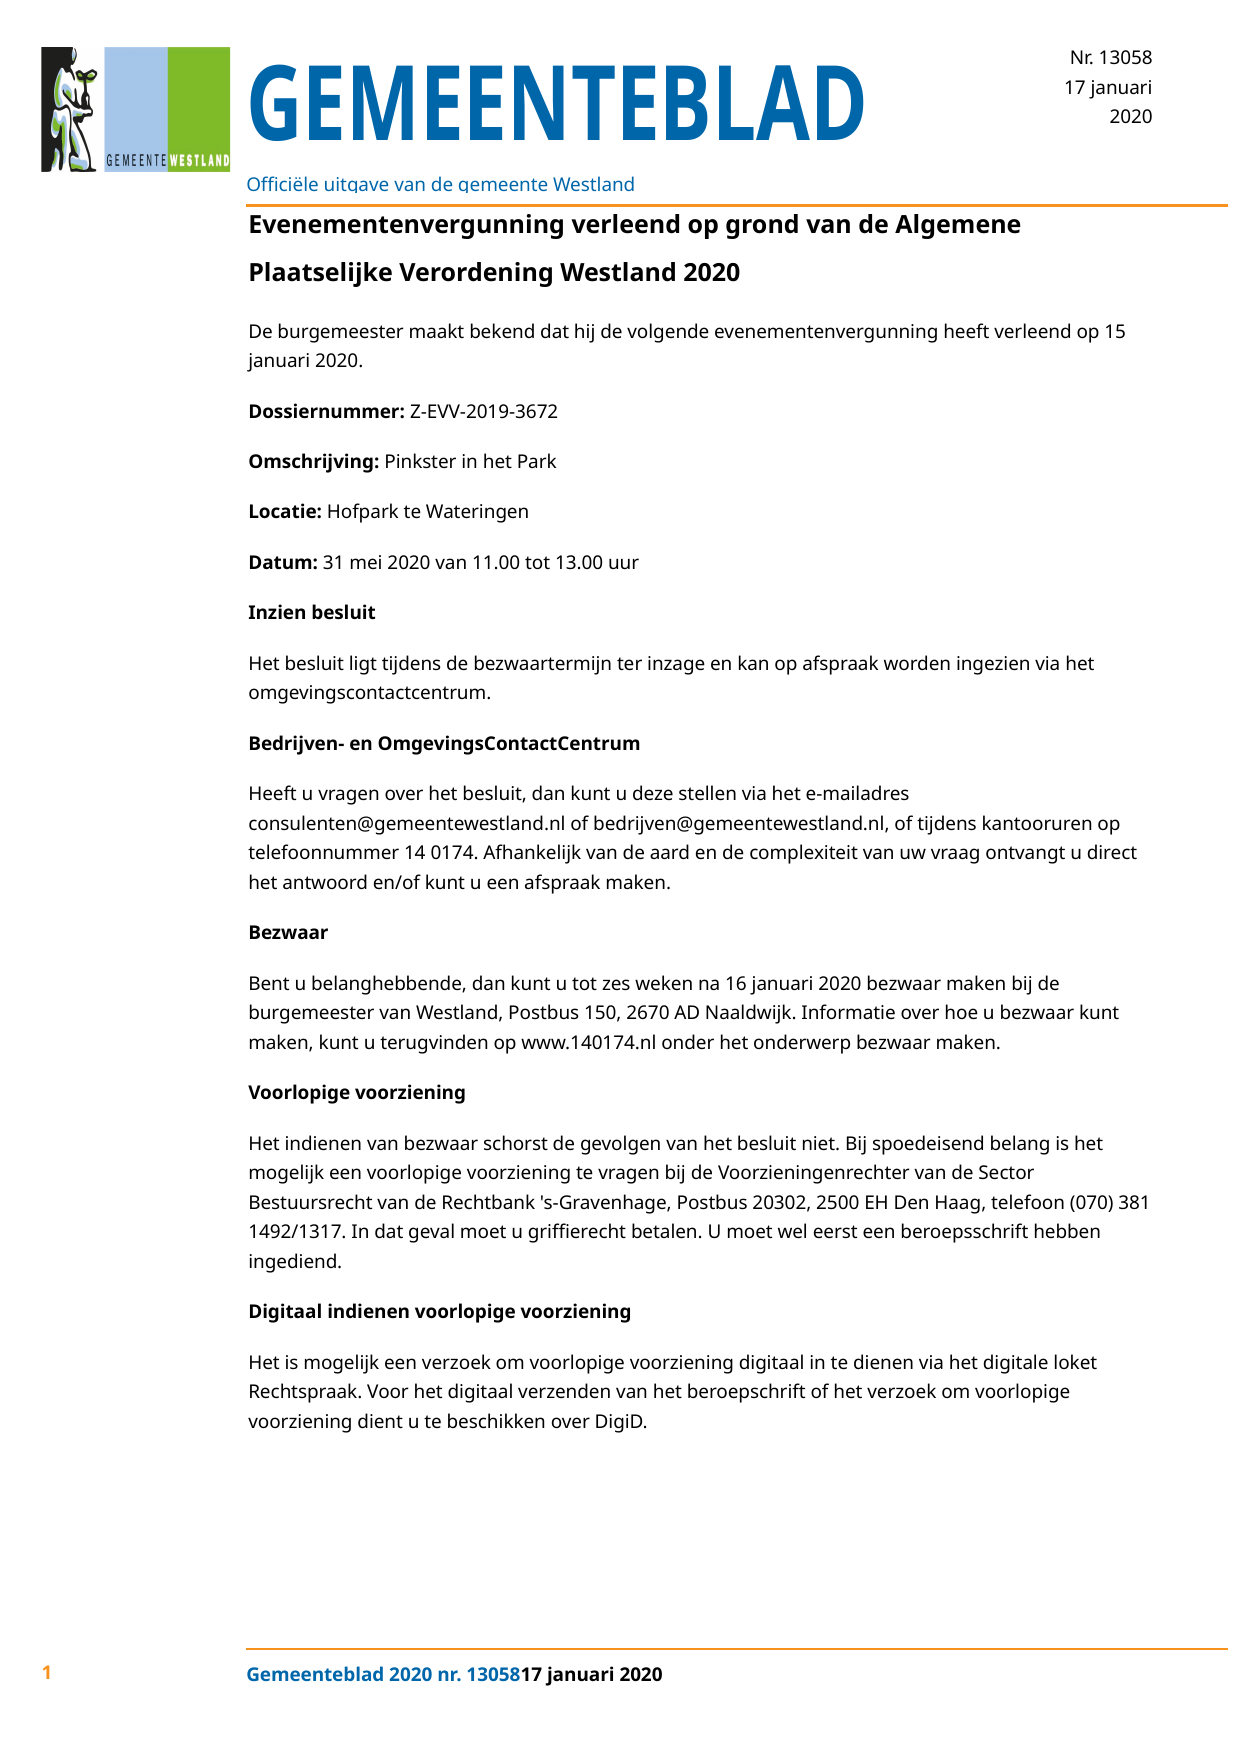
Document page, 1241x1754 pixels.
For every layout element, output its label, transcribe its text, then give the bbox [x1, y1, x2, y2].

text Bezwaar [248, 919, 1152, 945]
picture [41, 47, 231, 172]
text Het indienen van bezwaar schorst de gevolgen van het besluit niet. Bij spoedeisend belang is het mogelijk een voorlopige voorziening te vragen bij de Voorzieningenrechter van de Sector Bestuursrecht van de Rechtbank 's-Gravenhage, Postbus 20302, 2500 EH Den Haag, telefoon (070) 381 1492/1317. In dat geval moet u griffierecht betalen. U moet wel eerst een beroepsschrift hebben ingediend. [248, 1130, 1152, 1274]
text Heeft u vragen over het besluit, dan kunt u deze stellen via het e-mailadres consulenten@gemeentewestland.nl of bedrijven@gemeentewestland.nl, of tijdens kantooruren op telefoonnummer 14 0174. Afhankelijk van de aard en de complexiteit van uw vraag ontvangt u direct het antwoord en/of kunt u een afspraak maken. [248, 780, 1152, 895]
text Datum: 31 mei 2020 van 11.00 tot 13.00 uur [248, 549, 1152, 575]
text Inzien besluit [248, 599, 1152, 625]
text De burgemeester maakt bekend dat hij de volgende evenementenvergunning heeft verleend op 15 januari 2020. [248, 318, 1152, 373]
text Digitaal indienen voorlopige voorziening [248, 1299, 1152, 1324]
text Voorlopige voorziening [248, 1079, 1152, 1105]
text Het besluit ligt tijdens de bezwaartermijn ter inzage en kan op afspraak worden ingezien via het omgevingscontactcentrum. [248, 650, 1152, 705]
text Het is mogelijk een verzoek om voorlopige voorziening digitaal in te dienen via het digitale loket Rechtspraak. Voor het digitaal verzenden van het beroepschrift of het verzoek om voorlopige voorziening dient u te beschikken over DigiD. [248, 1349, 1152, 1434]
text Bent u belanghebbende, dan kunt u tot zes weken na 16 januari 2020 bezwaar maken bij de burgemeester van Westland, Postbus 150, 2670 AD Naaldwijk. Informatie over hoe u bezwaar kunt maken, kunt u terugvinden op www.140174.nl onder het onderwerp bezwaar maken. [248, 970, 1152, 1055]
text Locatie: Hofpark te Wateringen [248, 499, 1152, 524]
text Dossiernummer: Z-EVV-2019-3672 [248, 398, 1152, 424]
text Omschrijving: Pinkster in het Park [248, 448, 1152, 474]
text Evenementenvergunning verleend op grond van de Algemene Plaatselijke Verordening Westland 2020 [248, 207, 1152, 288]
text Bedrijven- en OmgevingsContactCentrum [248, 730, 1152, 756]
